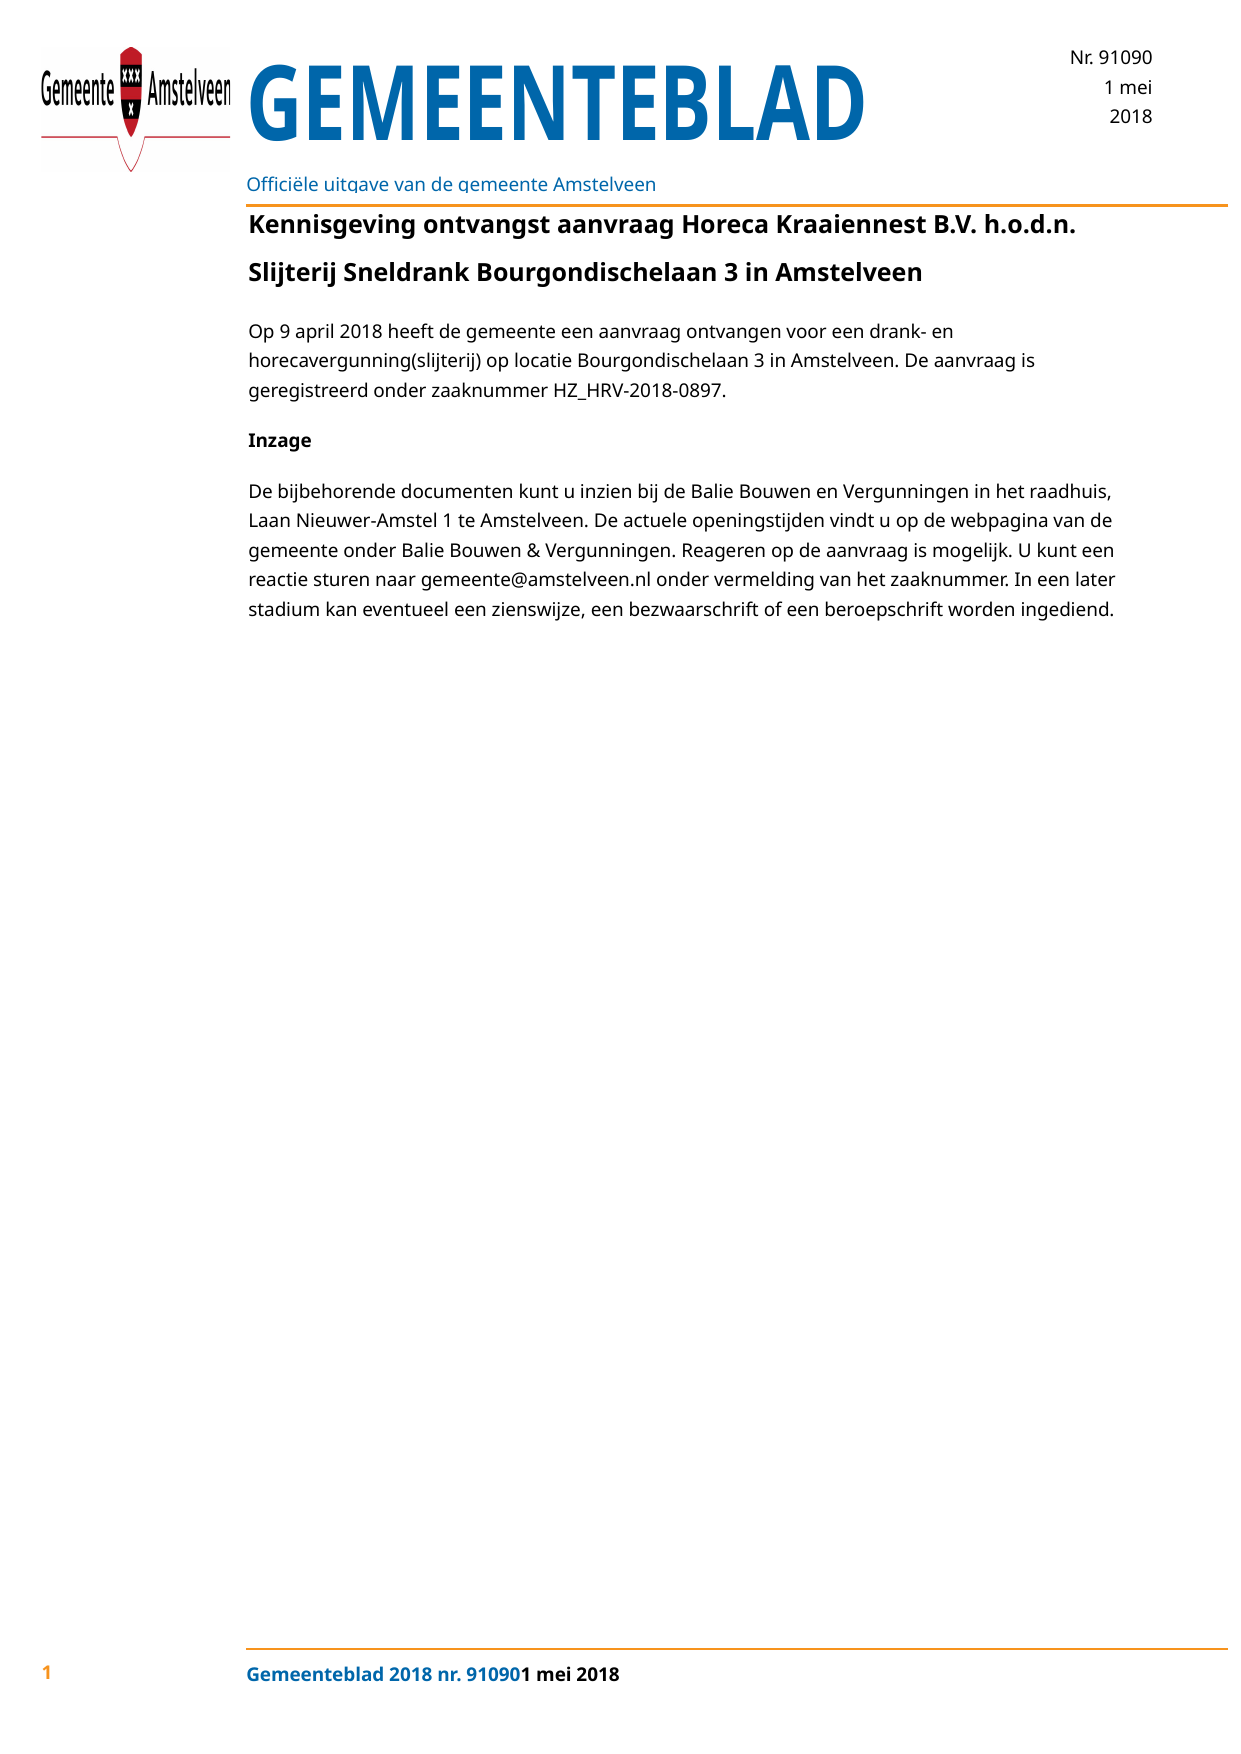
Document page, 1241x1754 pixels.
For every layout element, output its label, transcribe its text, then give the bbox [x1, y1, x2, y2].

text De bijbehorende documenten kunt u inzien bij de Balie Bouwen en Vergunningen in het raadhuis, Laan Nieuwer-Amstel 1 te Amstelveen. De actuele openingstijden vindt u op de webpagina van de gemeente onder Balie Bouwen & Vergunningen. Reageren op de aanvraag is mogelijk. U kunt een reactie sturen naar gemeente@amstelveen.nl onder vermelding van het zaaknummer. In een later stadium kan eventueel een zienswijze, een bezwaarschrift of een beroepschrift worden ingediend. [248, 478, 1152, 622]
text Kennisgeving ontvangst aanvraag Horeca Kraaiennest B.V. h.o.d.n. Slijterij Sneldrank Bourgondischelaan 3 in Amstelveen [248, 207, 1152, 288]
text Op 9 april 2018 heeft de gemeente een aanvraag ontvangen voor een drank- en horecavergunning(slijterij) op locatie Bourgondischelaan 3 in Amstelveen. De aanvraag is geregistreerd onder zaaknummer HZ_HRV-2018-0897. [248, 318, 1152, 403]
picture [41, 47, 231, 172]
text Inzage [248, 427, 1152, 453]
